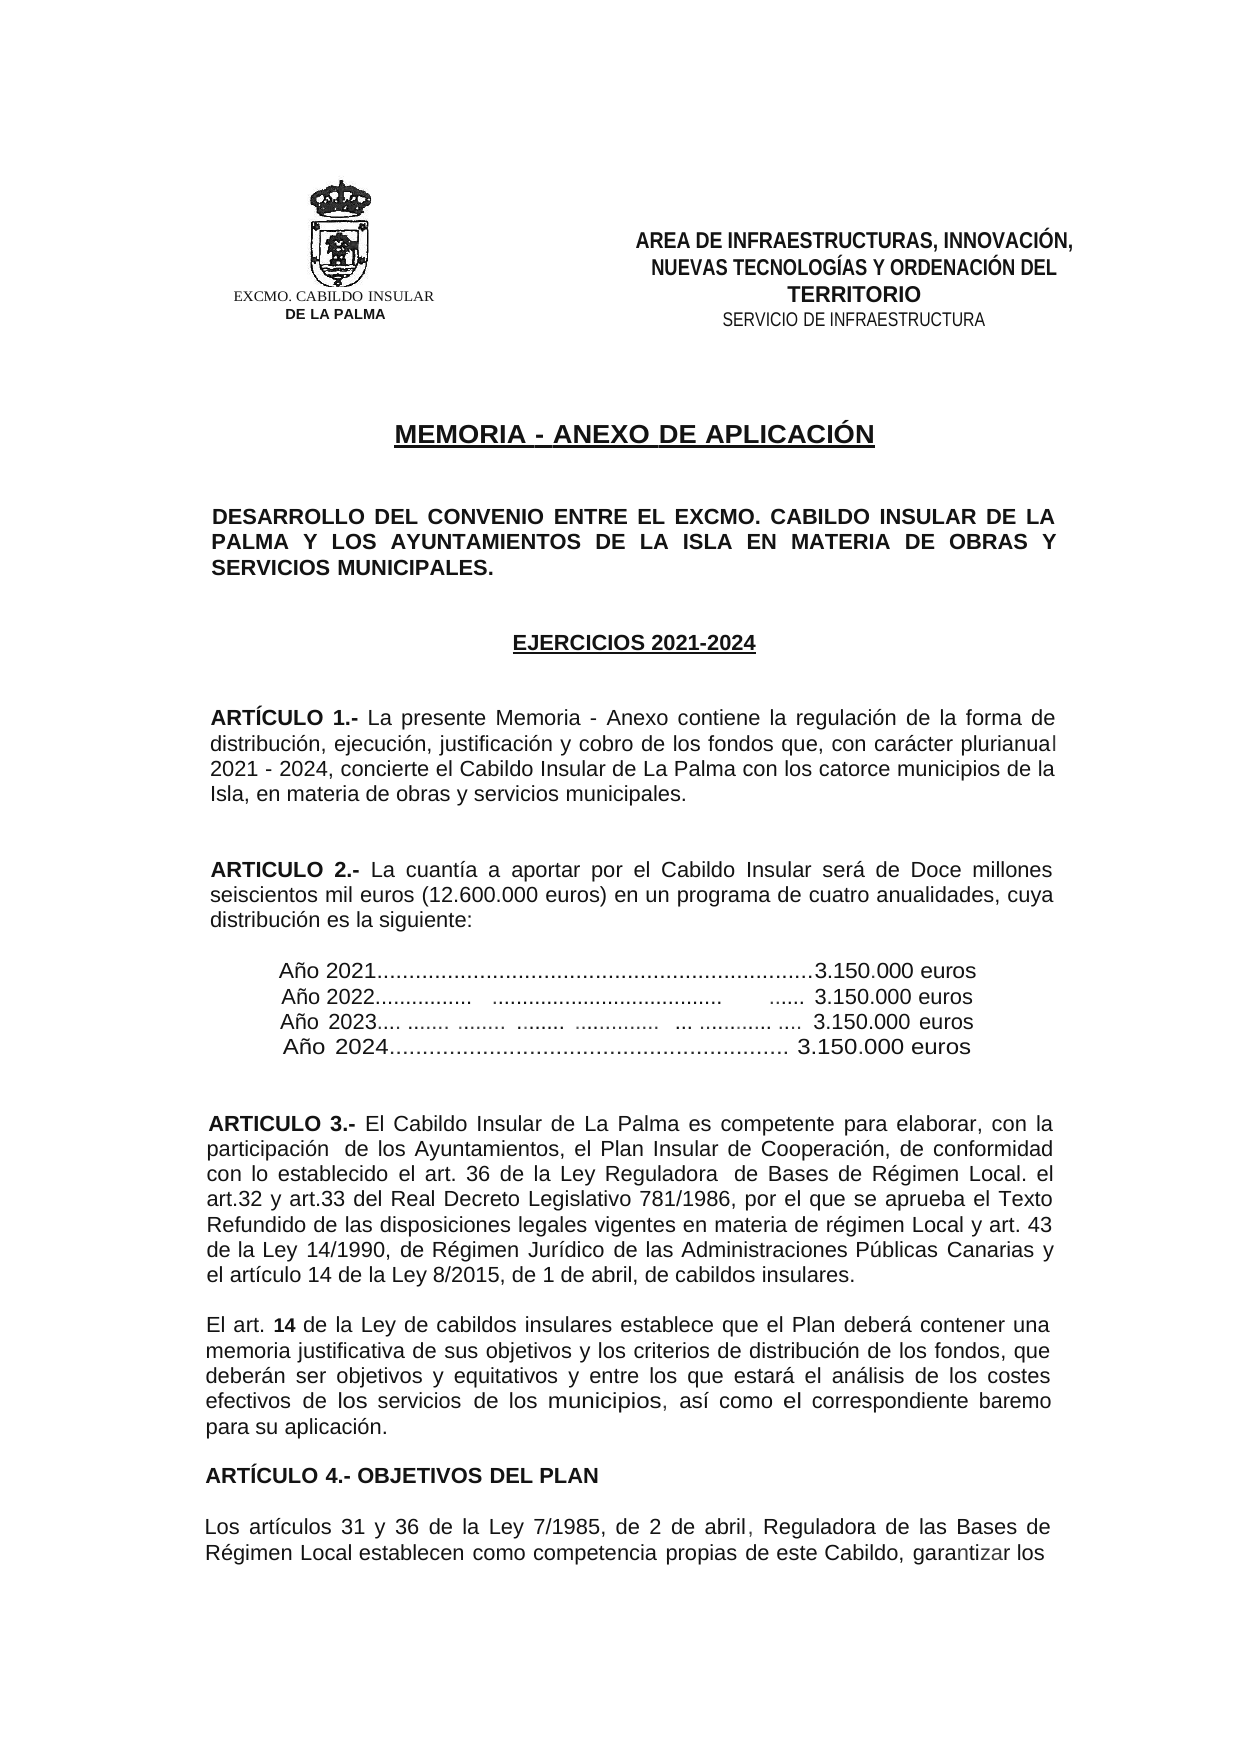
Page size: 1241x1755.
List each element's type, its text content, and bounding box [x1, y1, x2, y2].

subtitle ARTÍCULO 4.- OBJETIVOS DEL PLAN [205, 1463, 1220, 1488]
text Año 2024............................................................ 3.150.000 euros [62, 1034, 1191, 1059]
text Año 2022................ ...................................... ...... 3.150.000 euros [62, 983, 1191, 1009]
text EJERCICIOS 2021-2024 [62, 630, 1206, 655]
text El art. 14 de la Ley de cabildos insulares establece que el Plan deberá contener una memoria justificativa de sus objetivos y los criterios de distribución de los fondos, que deberán ser objetivos y equitativos y entre los que estará el análisis de los costes efectivos de los servicios de los municipios, así como el correspondiente baremo para su aplicación. [205, 1312, 1052, 1439]
text AREA DE INFRAESTRUCTURAS, INNOVACIÓN, NUEVAS TECNOLOGÍAS Y ORDENACIÓN DEL TERRITORIO [634, 227, 1074, 308]
text Año 2021 3.150.000 euros [62, 958, 1192, 983]
text SERVICIO DE INFRAESTRUCTURA [634, 308, 1074, 331]
text DE LA PALMA [235, 306, 436, 322]
text EXCMO. CABILDO INSULAR [232, 288, 436, 304]
subtitle MEMORIA - ANEXO DE APLICACIÓN [62, 419, 1206, 449]
text ARTÍCULO 1.- La presente Memoria - Anexo contiene la regulación de la forma de distribución, ejecución, justificación y cobro de los fondos que, con carácter plurianual 2021 - 2024, concierte el Cabildo Insular de La Palma con los catorce municipios de la Isla, en materia de obras y servicios municipales. [210, 705, 1056, 806]
text Los artículos 31 y 36 de la Ley 7/1985, de 2 de abril, Reguladora de las Bases de Régimen Local establecen como competencia propias de este Cabildo, garantizar los [204, 1514, 1051, 1566]
text Año 2023.... ....... ........ ........ .............. ... ............ .... 3.150.000 euros [62, 1009, 1191, 1034]
subtitle DESARROLLO DEL CONVENIO ENTRE EL EXCMO. CABILDO INSULAR DE LA PALMA Y LOS AYUNTAMIENTOS DE LA ISLA EN MATERIA DE OBRAS Y SERVICIOS MUNICIPALES. [211, 504, 1056, 580]
text ARTICULO 2.- La cuantía a aportar por el Cabildo Insular será de Doce millones seiscientos mil euros (12.600.000 euros) en un programa de cuatro anualidades, cuya distribución es la siguiente: [210, 858, 1054, 932]
text ARTICULO 3.- El Cabildo Insular de La Palma es competente para elaborar, con la participación de los Ayuntamientos, el Plan Insular de Cooperación, de conformidad con lo establecido el art. 36 de la Ley Reguladora de Bases de Régimen Local. el art.32 y art.33 del Real Decreto Legislativo 781/1986, por el que se aprueba el Texto Refundido de las disposiciones legales vigentes en materia de régimen Local y art. 43 de la Ley 14/1990, de Régimen Jurídico de las Administraciones Públicas Canarias y el artículo 14 de la Ley 8/2015, de 1 de abril, de cabildos insulares. [206, 1111, 1054, 1287]
